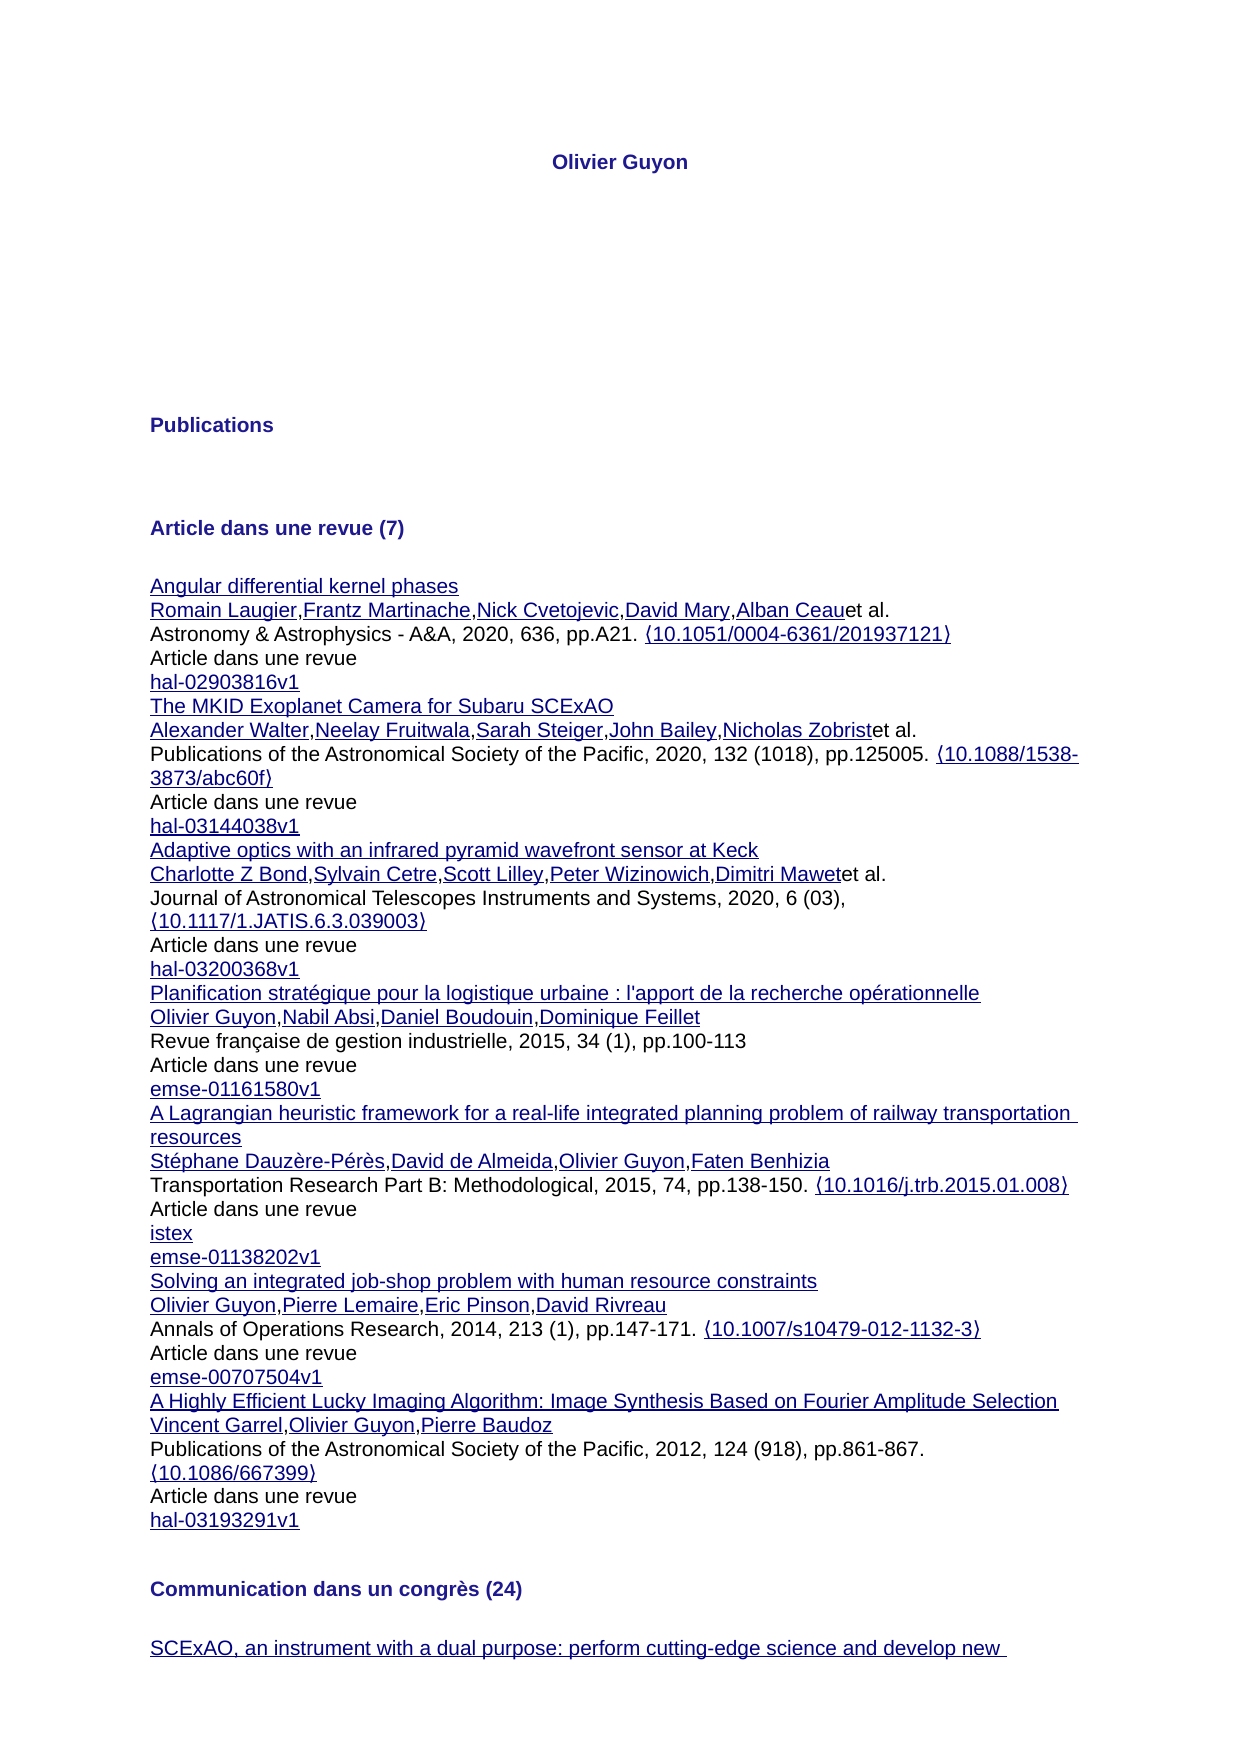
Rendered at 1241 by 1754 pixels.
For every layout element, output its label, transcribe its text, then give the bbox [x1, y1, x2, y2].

subtitle Olivier Guyon [150, 150, 1090, 174]
table_header SCExAO, an instrument with a dual purpose: perform cutting-edge science and develop new [150, 1635, 1090, 1659]
table_cell The MKID Exoplanet Camera for Subaru SCExAO Alexander Walter,Neelay Fruitwala,Sarah Steiger,John Bailey,Nicholas Zobristet al. Publications of the Astronomical Society of the Pacific, 2020, 132 (1018), pp.125005. ⟨10.1088/1538-3873/abc60f⟩ Article dans une revue hal-03144038v1 [150, 694, 1090, 837]
subtitle Publications [150, 412, 1090, 436]
table_cell A Highly Efficient Lucky Imaging Algorithm: Image Synthesis Based on Fourier Amplitude Selection Vincent Garrel,Olivier Guyon,Pierre Baudoz Publications of the Astronomical Society of the Pacific, 2012, 124 (918), pp.861-867. ⟨10.1086/667399⟩ Article dans une revue hal-03193291v1 [150, 1389, 1090, 1532]
table_cell A Lagrangian heuristic framework for a real-life integrated planning problem of railway transportation resources Stéphane Dauzère-Pérès,David de Almeida,Olivier Guyon,Faten Benhizia Transportation Research Part B: Methodological, 2015, 74, pp.138-150. ⟨10.1016/j.trb.2015.01.008⟩ Article dans une revue istex emse-01138202v1 [150, 1101, 1090, 1269]
subtitle Article dans une revue (7) [150, 516, 1090, 539]
subtitle Communication dans un congrès (24) [150, 1577, 1090, 1601]
table_header Angular differential kernel phases Romain Laugier,Frantz Martinache,Nick Cvetojevic,David Mary,Alban Ceauet al. Astronomy & Astrophysics - A&A, 2020, 636, pp.A21. ⟨10.1051/0004-6361/201937121⟩ Article dans une revue hal-02903816v1 [150, 574, 1090, 694]
table_cell Adaptive optics with an infrared pyramid wavefront sensor at Keck Charlotte Z Bond,Sylvain Cetre,Scott Lilley,Peter Wizinowich,Dimitri Mawetet al. Journal of Astronomical Telescopes Instruments and Systems, 2020, 6 (03), ⟨10.1117/1.JATIS.6.3.039003⟩ Article dans une revue hal-03200368v1 [150, 838, 1090, 981]
table_cell Solving an integrated job-shop problem with human resource constraints Olivier Guyon,Pierre Lemaire,Eric Pinson,David Rivreau Annals of Operations Research, 2014, 213 (1), pp.147-171. ⟨10.1007/s10479-012-1132-3⟩ Article dans une revue emse-00707504v1 [150, 1269, 1090, 1388]
table_cell Planification stratégique pour la logistique urbaine : l'apport de la recherche opérationnelle Olivier Guyon,Nabil Absi,Daniel Boudouin,Dominique Feillet Revue française de gestion industrielle, 2015, 34 (1), pp.100-113 Article dans une revue emse-01161580v1 [150, 981, 1090, 1101]
